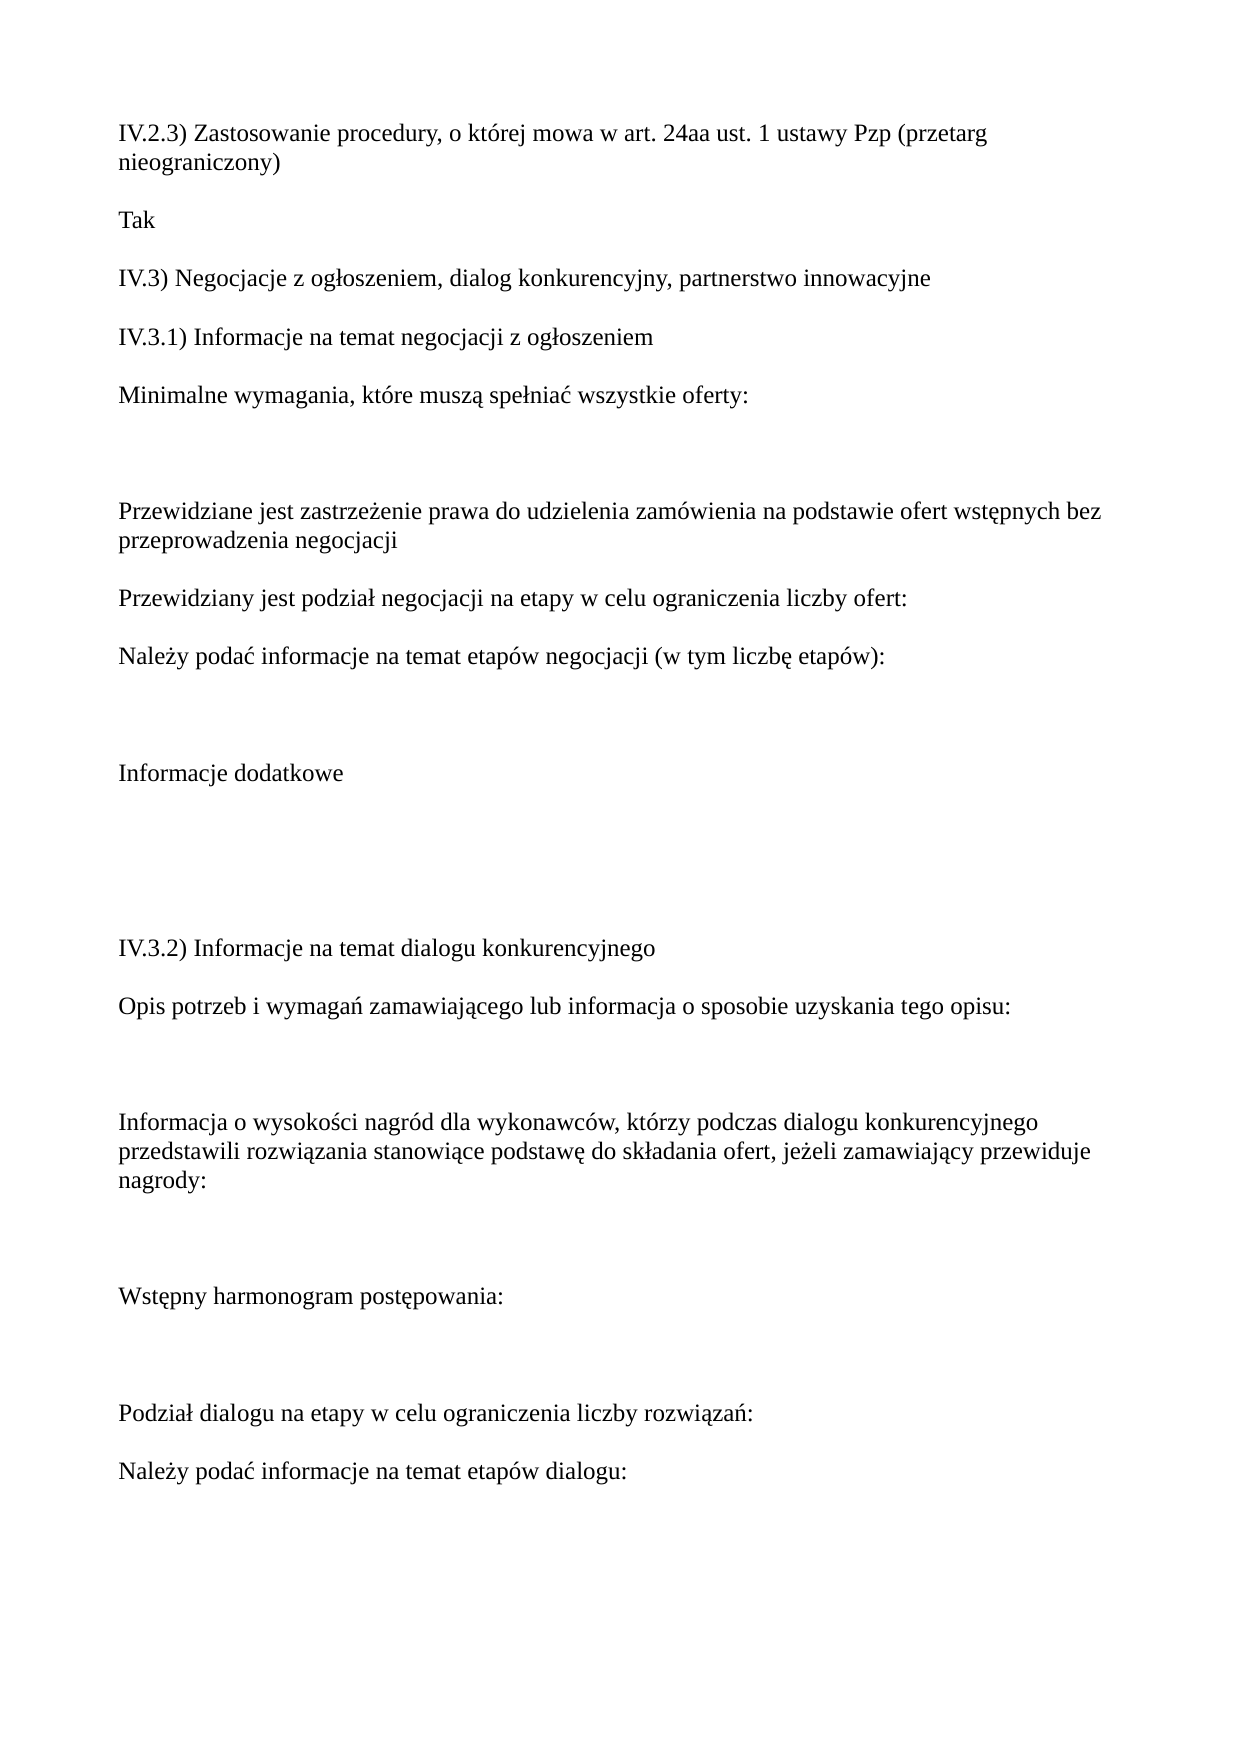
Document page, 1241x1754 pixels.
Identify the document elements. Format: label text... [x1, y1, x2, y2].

text Minimalne wymagania, które muszą spełniać wszystkie oferty: [118, 380, 1122, 408]
text Informacja o wysokości nagród dla wykonawców, którzy podczas dialogu konkurencyjnego przedstawili rozwiązania stanowiące podstawę do składania ofert, jeżeli zamawiający przewiduje nagrody: [118, 1107, 1122, 1193]
text IV.3.1) Informacje na temat negocjacji z ogłoszeniem [118, 322, 1122, 350]
text Tak [118, 205, 1122, 234]
text Przewidziany jest podział negocjacji na etapy w celu ograniczenia liczby ofert: [118, 583, 1122, 612]
text IV.3.2) Informacje na temat dialogu konkurencyjnego [118, 933, 1122, 961]
text IV.3) Negocjacje z ogłoszeniem, dialog konkurencyjny, partnerstwo innowacyjne [118, 263, 1122, 292]
text IV.2.3) Zastosowanie procedury, o której mowa w art. 24aa ust. 1 ustawy Pzp (przetarg nieograniczony) [118, 118, 1122, 176]
text Wstępny harmonogram postępowania: [118, 1281, 1122, 1310]
text Należy podać informacje na temat etapów negocjacji (w tym liczbę etapów): [118, 641, 1122, 670]
text Przewidziane jest zastrzeżenie prawa do udzielenia zamówienia na podstawie ofert wstępnych bez przeprowadzenia negocjacji [118, 496, 1122, 554]
text Informacje dodatkowe [118, 758, 1122, 787]
text Należy podać informacje na temat etapów dialogu: [118, 1456, 1122, 1485]
text Opis potrzeb i wymagań zamawiającego lub informacja o sposobie uzyskania tego opisu: [118, 991, 1122, 1019]
text Podział dialogu na etapy w celu ograniczenia liczby rozwiązań: [118, 1398, 1122, 1426]
